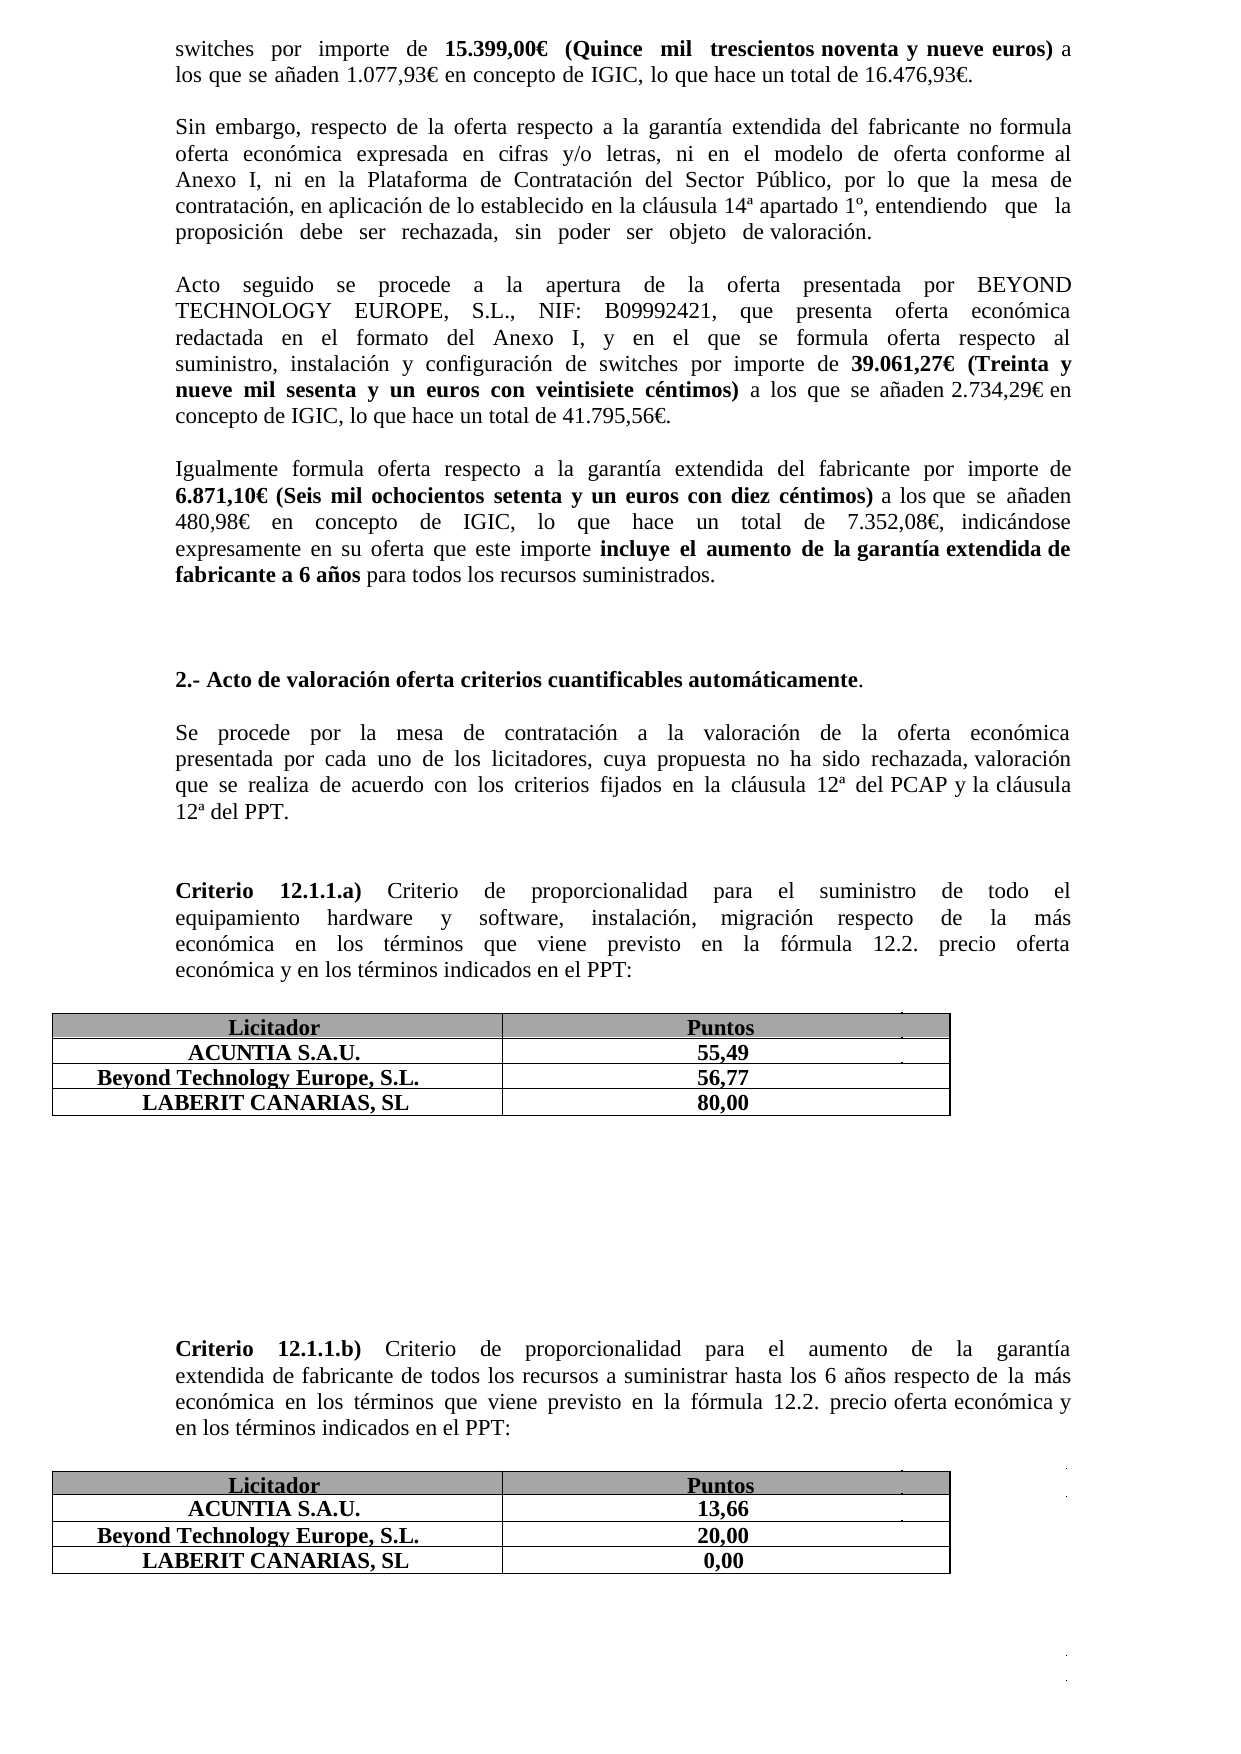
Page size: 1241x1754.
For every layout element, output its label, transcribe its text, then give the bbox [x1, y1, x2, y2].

table_header Licitador [53, 1014, 502, 1037]
table_cell 80,00 [503, 1089, 949, 1114]
table_header Puntos [503, 1014, 949, 1037]
text Igualmente formula oferta respecto a la garantía extendida del fabricante por importe de 6.871,10€ (Seis mil ochocientos setenta y un euros con diez céntimos) a los que se añaden 480,98€ en concepto de IGIC, lo que hace un total de 7.352,08€, indicándose expresamente en su oferta que este importe incluye el aumento de la garantía extendida de fabricante a 6 años para todos los recursos suministrados. [175, 456, 1072, 588]
table_cell 55,49 [503, 1039, 949, 1062]
table_cell ACUNTIA S.A.U. [53, 1495, 502, 1521]
text Criterio 12.1.1.a) Criterio de proporcionalidad para el suministro de todo el equipamiento hardware y software, instalación, migración respecto de la más económica en los términos que viene previsto en la fórmula 12.2. precio oferta económica y en los términos indicados en el PPT: [175, 878, 1072, 983]
table_cell ACUNTIA S.A.U. [53, 1039, 502, 1062]
table_cell Beyond Technology Europe, S.L. [53, 1522, 502, 1546]
table_header Puntos [503, 1472, 949, 1494]
text 2.- Acto de valoración oferta criterios cuantificables automáticamente. [175, 667, 1188, 693]
text Sin embargo, respecto de la oferta respecto a la garantía extendida del fabricante no formula oferta económica expresada en cifras y/o letras, ni en el modelo de oferta conforme al Anexo I, ni en la Plataforma de Contratación del Sector Público, por lo que la mesa de contratación, en aplicación de lo establecido en la cláusula 14ª apartado 1º, entendiendo que la proposición debe ser rechazada, sin poder ser objeto de valoración. [175, 114, 1072, 245]
text Acto seguido se procede a la apertura de la oferta presentada por BEYOND TECHNOLOGY EUROPE, S.L., NIF: B09992421, que presenta oferta económica redactada en el formato del Anexo I, y en el que se formula oferta respecto al suministro, instalación y configuración de switches por importe de 39.061,27€ (Treinta y nueve mil sesenta y un euros con veintisiete céntimos) a los que se añaden 2.734,29€ en concepto de IGIC, lo que hace un total de 41.795,56€. [175, 272, 1072, 429]
table_header Licitador [53, 1472, 502, 1494]
table_cell 13,66 [503, 1495, 949, 1521]
table_cell LABERIT CANARIAS, SL [53, 1089, 502, 1114]
text Criterio 12.1.1.b) Criterio de proporcionalidad para el aumento de la garantía extendida de fabricante de todos los recursos a suministrar hasta los 6 años respecto de la más económica en los términos que viene previsto en la fórmula 12.2. precio oferta económica y en los términos indicados en el PPT: [175, 1336, 1072, 1441]
table_cell 56,77 [503, 1064, 949, 1087]
table_cell Beyond Technology Europe, S.L. [53, 1064, 502, 1087]
text Se procede por la mesa de contratación a la valoración de la oferta económica presentada por cada uno de los licitadores, cuya propuesta no ha sido rechazada, valoración que se realiza de acuerdo con los criterios fijados en la cláusula 12ª del PCAP y la cláusula 12ª del PPT. [175, 719, 1072, 824]
text switches por importe de 15.399,00€ (Quince mil trescientos noventa y nueve euros) a los que se añaden 1.077,93€ en concepto de IGIC, lo que hace un total de 16.476,93€. [175, 36, 1072, 88]
table_cell 20,00 [503, 1522, 949, 1546]
table_cell LABERIT CANARIAS, SL [53, 1547, 502, 1573]
table_cell 0,00 [503, 1547, 949, 1573]
